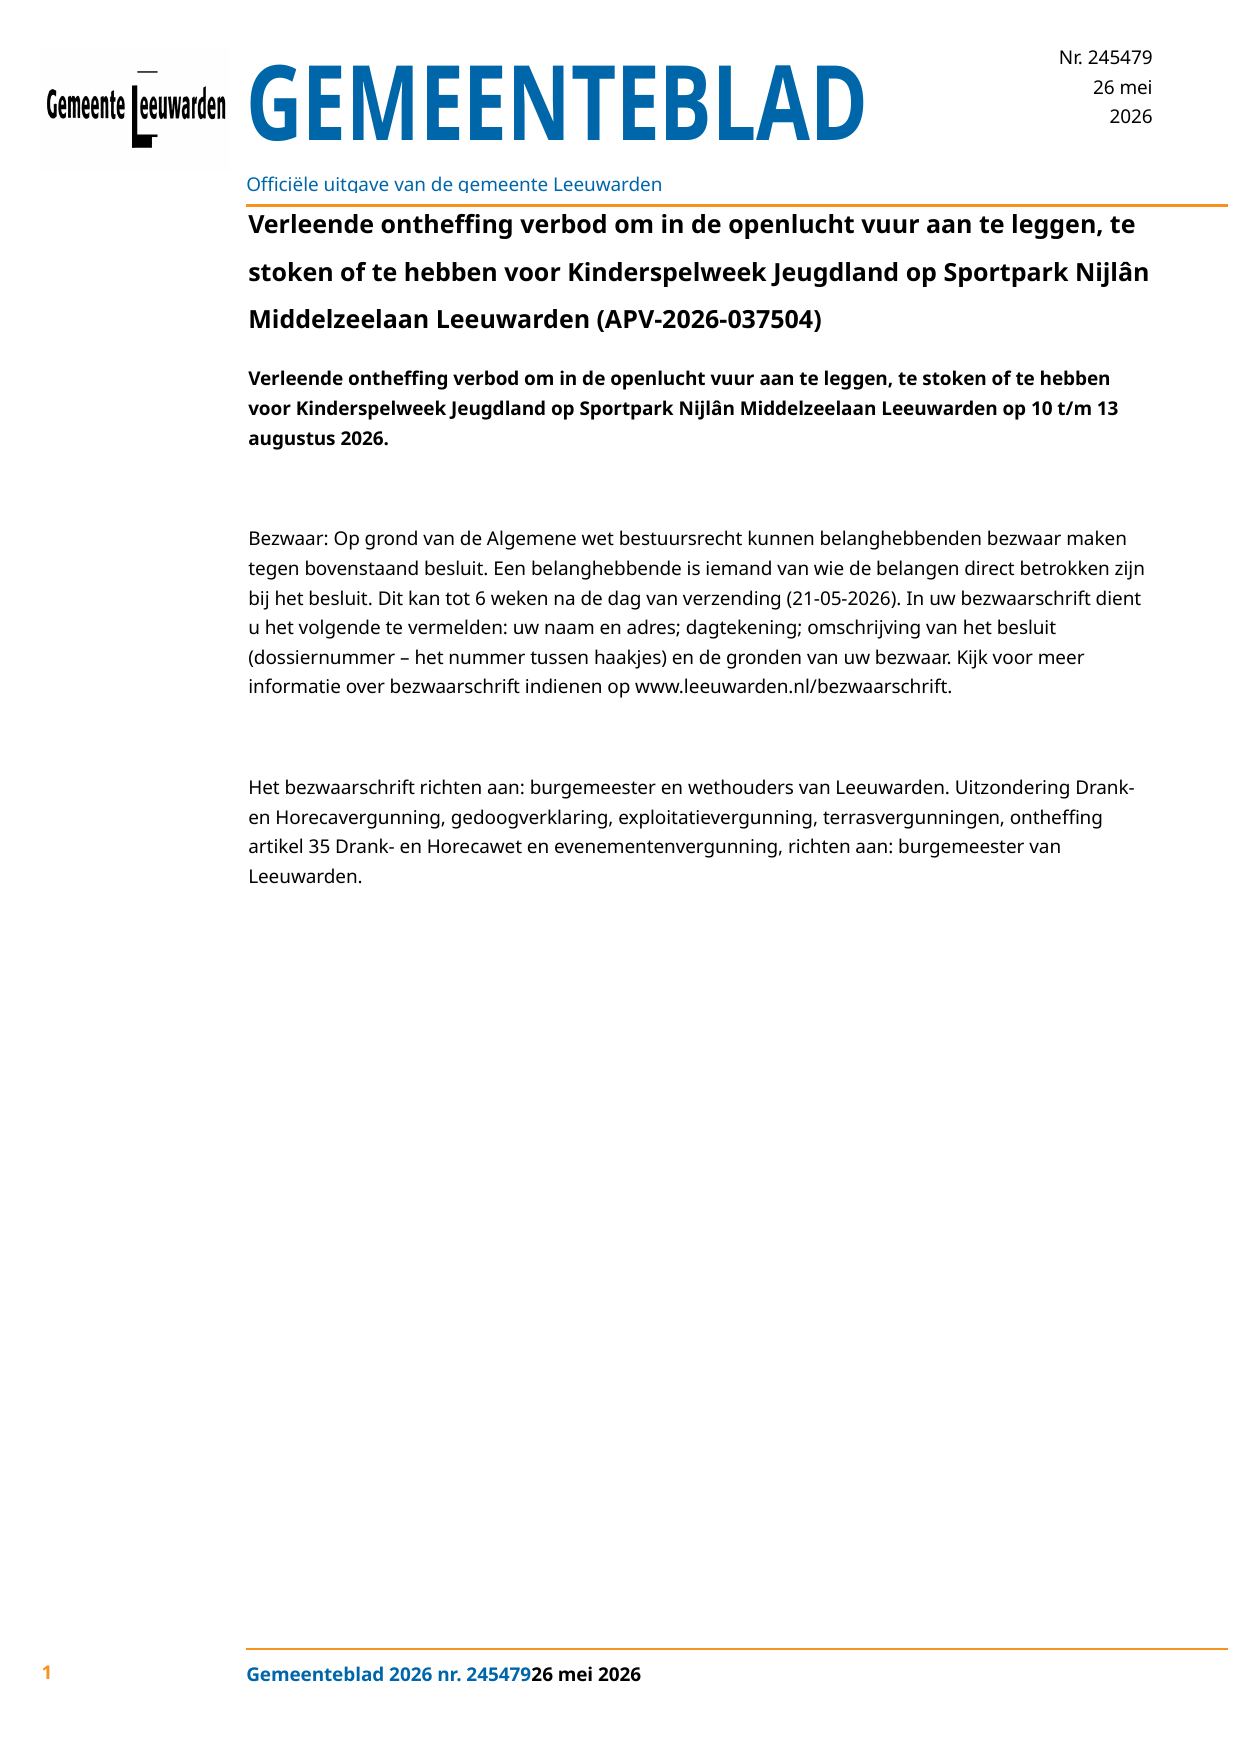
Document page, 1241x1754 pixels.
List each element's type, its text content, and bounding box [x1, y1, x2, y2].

text Bezwaar: Op grond van de Algemene wet bestuursrecht kunnen belanghebbenden bezwaar maken tegen bovenstaand besluit. Een belanghebbende is iemand van wie de belangen direct betrokken zijn bij het besluit. Dit kan tot 6 weken na de dag van verzending (21-05-2026). In uw bezwaarschrift dient u het volgende te vermelden: uw naam en adres; dagtekening; omschrijving van het besluit (dossiernummer – het nummer tussen haakjes) en de gronden van uw bezwaar. Kijk voor meer informatie over bezwaarschrift indienen op www.leeuwarden.nl/bezwaarschrift. [248, 526, 1152, 699]
text Verleende ontheffing verbod om in de openlucht vuur aan te leggen, te stoken of te hebben voor Kinderspelweek Jeugdland op Sportpark Nijlân Middelzeelaan Leeuwarden op 10 t/m 13 augustus 2026. [248, 366, 1152, 450]
text Verleende ontheffing verbod om in de openlucht vuur aan te leggen, te stoken of te hebben voor Kinderspelweek Jeugdland op Sportpark Nijlân Middelzeelaan Leeuwarden (APV-2026-037504) [248, 207, 1152, 336]
text Het bezwaarschrift richten aan: burgemeester en wethouders van Leeuwarden. Uitzondering Drank- en Horecavergunning, gedoogverklaring, exploitatievergunning, terrasvergunningen, ontheffing artikel 35 Drank- en Horecawet en evenementenvergunning, richten aan: burgemeester van Leeuwarden. [248, 774, 1152, 889]
picture [41, 47, 231, 172]
